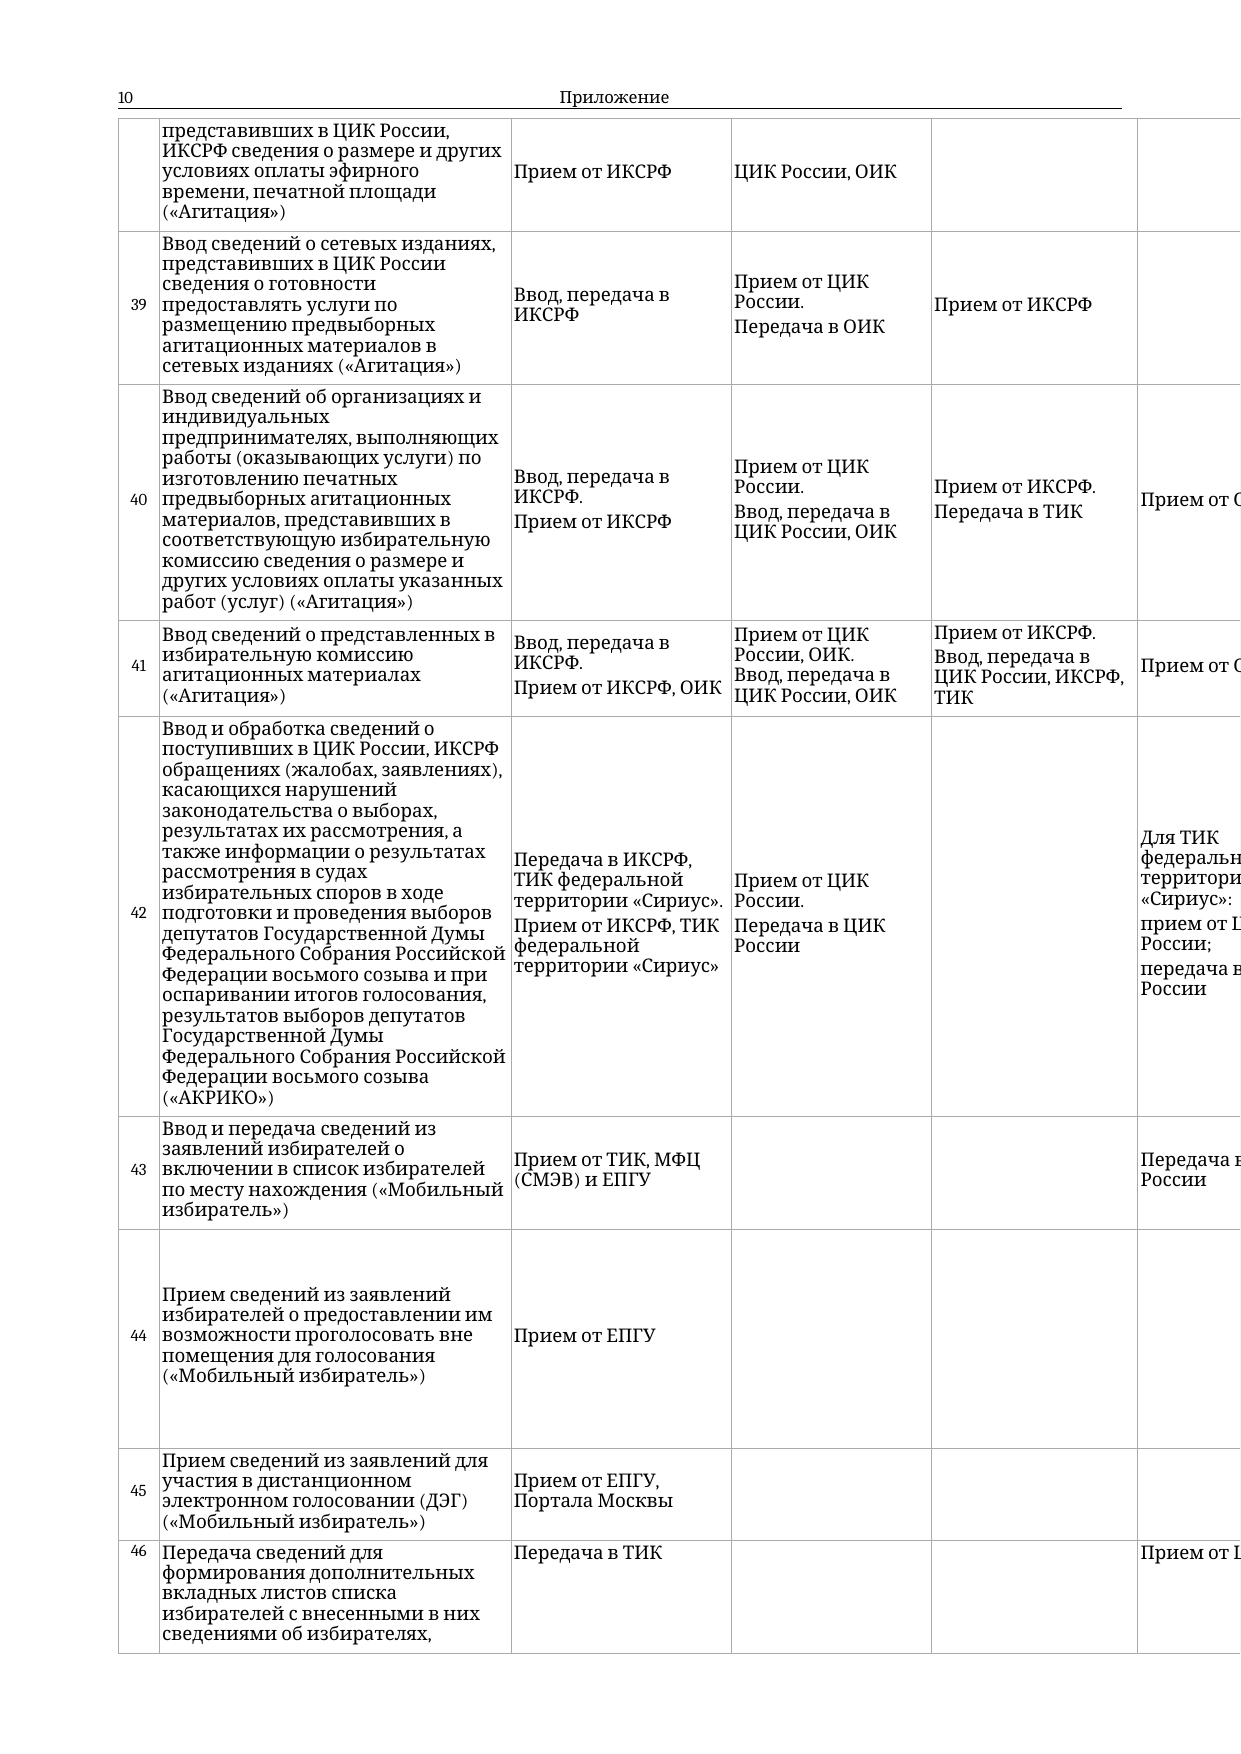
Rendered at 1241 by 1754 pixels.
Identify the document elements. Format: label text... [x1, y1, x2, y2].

table_cell Прием от ЦИК России [1138, 1541, 1240, 1653]
table_cell 44 [119, 1230, 159, 1448]
table_cell Прием сведений из заявлений для участия в дистанционном электронном голосовании (ДЭГ) («Мобильный избиратель») [160, 1449, 511, 1540]
table_cell Передача в ЦИК России [1138, 1117, 1240, 1229]
table_cell 46 [119, 1541, 159, 1653]
table_cell [932, 717, 1137, 1116]
table_cell [732, 1541, 931, 1653]
table_cell [932, 1541, 1137, 1653]
table_cell Прием от ИКСРФ [512, 119, 731, 231]
table_cell Передача в ТИК [512, 1541, 731, 1653]
table_cell [1138, 1230, 1240, 1448]
table_cell 41 [119, 621, 159, 716]
table_cell [932, 1117, 1137, 1229]
table_cell [732, 1230, 931, 1448]
table_cell Ввод, передача в ИКСРФ. Прием от ИКСРФ, ОИК [512, 621, 731, 716]
table_cell Передача в ИКСРФ, ТИК федеральной территории «Сириус». Прием от ИКСРФ, ТИК федеральной территории «Сириус» [512, 717, 731, 1116]
table_cell [1138, 119, 1240, 231]
table_cell Прием от ЦИК России, ОИК. Ввод, передача в ЦИК России, ОИК [732, 621, 931, 716]
table_cell Ввод, передача в ИКСРФ. Прием от ИКСРФ [512, 385, 731, 620]
table_cell Ввод сведений об организациях и индивидуальных предпринимателях, выполняющих работы (оказывающих услуги) по изготовлению печатных предвыборных агитационных материалов, представивших в соответствующую избирательную комиссию сведения о размере и других условиях оплаты указанных работ (услуг) («Агитация») [160, 385, 511, 620]
table_cell 39 [119, 232, 159, 384]
table_cell [932, 119, 1137, 231]
table_cell Прием от ЦИК России. Передача в ЦИК России [732, 717, 931, 1116]
table_cell [1138, 232, 1240, 384]
table_cell Прием от ЕПГУ, Портала Москвы [512, 1449, 731, 1540]
table_cell Прием от ИКСРФ. Ввод, передача в ЦИК России, ИКСРФ, ТИК [932, 621, 1137, 716]
table_cell Передача сведений для формирования дополнительных вкладных листов списка избирателей с внесенными в них сведениями об избирателях, [160, 1541, 511, 1653]
table_cell 45 [119, 1449, 159, 1540]
table_cell 40 [119, 385, 159, 620]
table_cell Ввод, передача в ИКСРФ [512, 232, 731, 384]
table_cell [1138, 1449, 1240, 1540]
table_cell Прием от ОИК [1138, 621, 1240, 716]
table_cell Прием сведений из заявлений избирателей о предоставлении им возможности проголосовать вне помещения для голосования («Мобильный избиратель») [160, 1230, 511, 1448]
table_cell Для ТИК федеральной территории «Сириус»: прием от ЦИК России; передача в ЦИК России [1138, 717, 1240, 1116]
table_cell Прием от ЕПГУ [512, 1230, 731, 1448]
table_cell [932, 1230, 1137, 1448]
table_cell [932, 1449, 1137, 1540]
table_cell 42 [119, 717, 159, 1116]
table_cell [119, 119, 159, 231]
table_cell Прием от ИКСРФ. Передача в ТИК [932, 385, 1137, 620]
table_cell Прием от ТИК, МФЦ (СМЭВ) и ЕПГУ [512, 1117, 731, 1229]
table_cell Ввод и обработка сведений о поступивших в ЦИК России, ИКСРФ обращениях (жалобах, заявлениях), касающихся нарушений законодательства о выборах, результатах их рассмотрения, а также информации о результатах рассмотрения в судах избирательных споров в ходе подготовки и проведения выборов депутатов Государственной Думы Федерального Собрания Российской Федерации восьмого созыва и при оспаривании итогов голосования, результатов выборов депутатов Государственной Думы Федерального Собрания Российской Федерации восьмого созыва («АКРИКО») [160, 717, 511, 1116]
table_cell Прием от ОИК [1138, 385, 1240, 620]
table_cell представивших в ЦИК России, ИКСРФ сведения о размере и других условиях оплаты эфирного времени, печатной площади («Агитация») [160, 119, 511, 231]
table_cell Прием от ЦИК России. Ввод, передача в ЦИК России, ОИК [732, 385, 931, 620]
table_cell Прием от ЦИК России. Передача в ОИК [732, 232, 931, 384]
table_cell Ввод и передача сведений из заявлений избирателей о включении в список избирателей по месту нахождения («Мобильный избиратель») [160, 1117, 511, 1229]
table_cell 43 [119, 1117, 159, 1229]
table_cell Ввод сведений о представленных в избирательную комиссию агитационных материалах («Агитация») [160, 621, 511, 716]
table_cell ЦИК России, ОИК [732, 119, 931, 231]
table_cell [732, 1117, 931, 1229]
table_cell Прием от ИКСРФ [932, 232, 1137, 384]
table_cell [732, 1449, 931, 1540]
table_cell Ввод сведений о сетевых изданиях, представивших в ЦИК России сведения о готовности предоставлять услуги по размещению предвыборных агитационных материалов в сетевых изданиях («Агитация») [160, 232, 511, 384]
